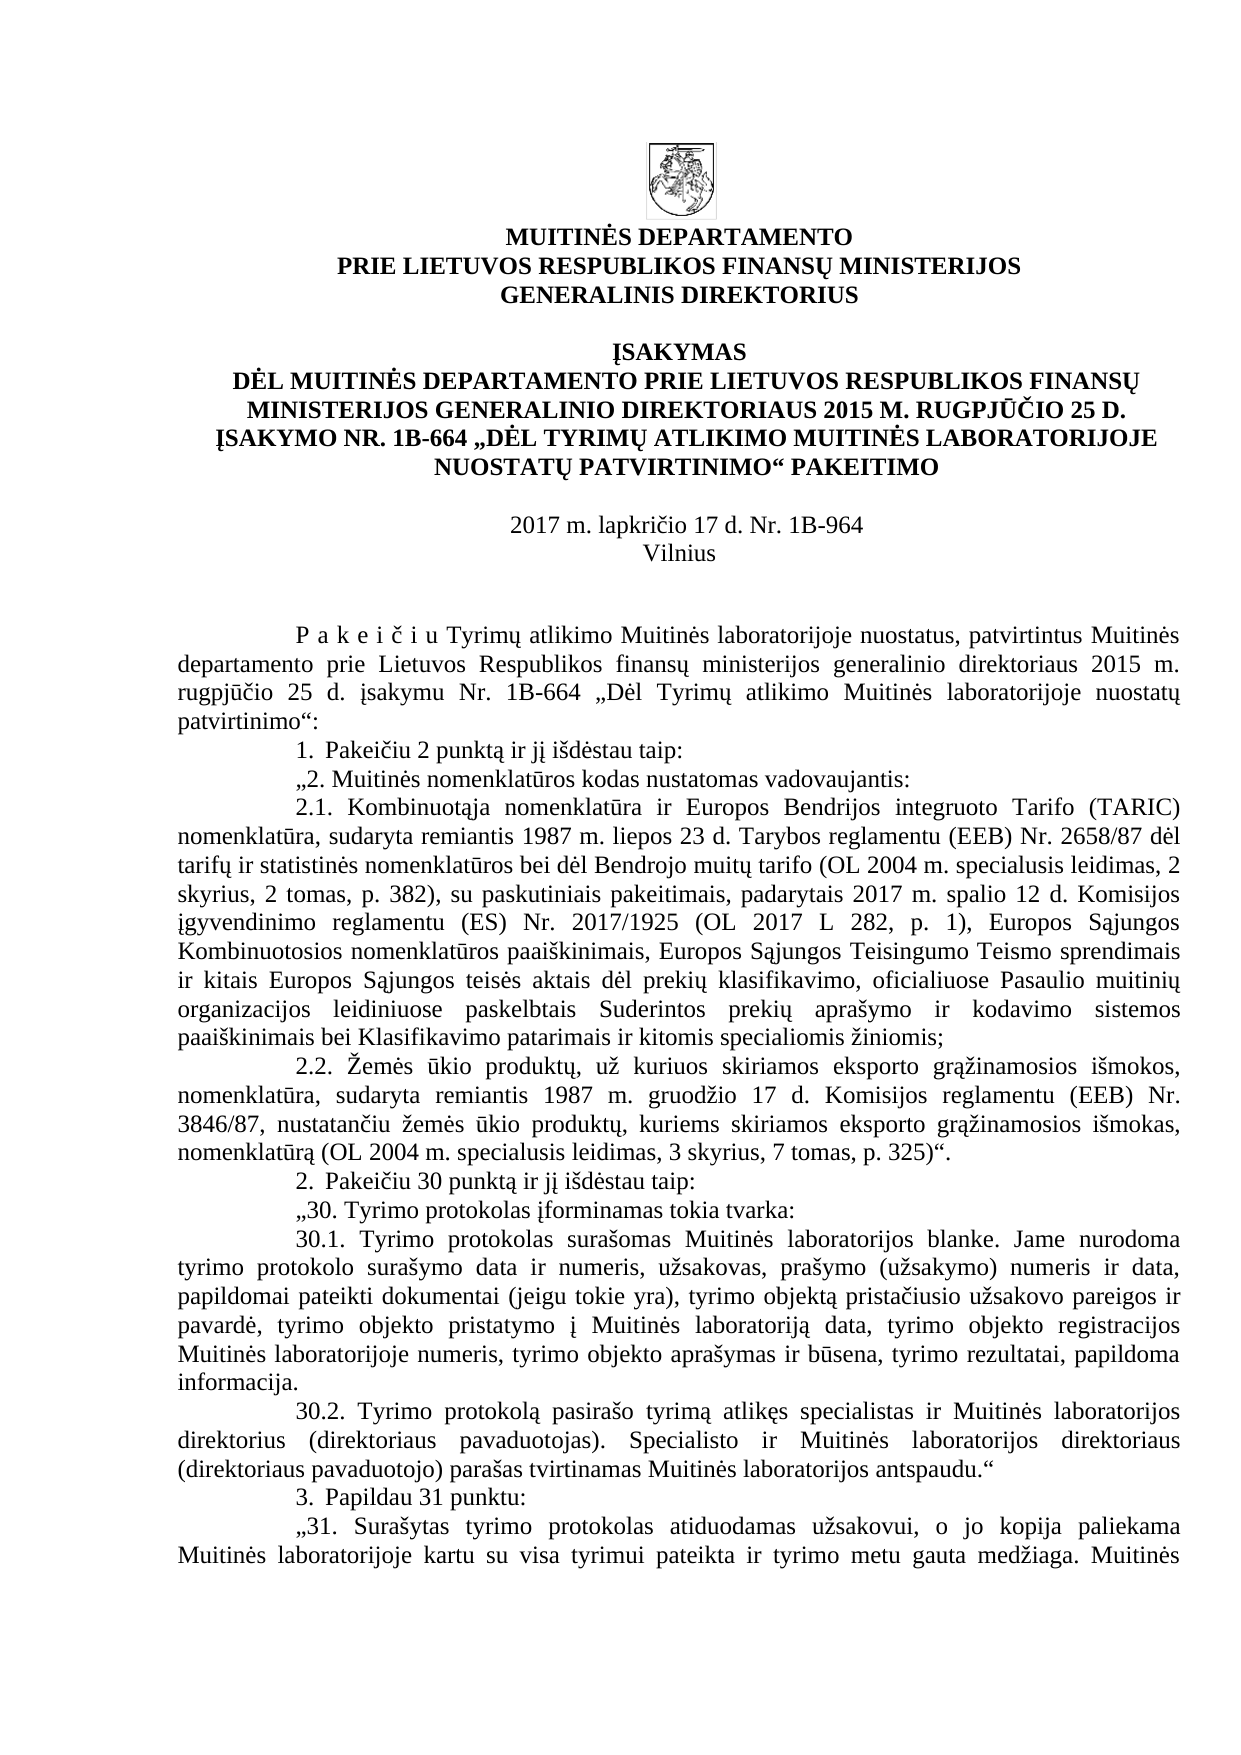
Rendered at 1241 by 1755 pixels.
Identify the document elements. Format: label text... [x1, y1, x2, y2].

text 2017 m. lapkričio 17 d. Nr. 1B-964 [192, 510, 1181, 538]
text 2.2. Žemės ūkio produktų, už kuriuos skiriamos eksporto grąžinamosios išmokos, nomenklatūra, sudaryta remiantis 1987 m. gruodžio 17 d. Komisijos reglamentu (EEB) Nr. 3846/87, nustatančiu žemės ūkio produktų, kuriems skiriamos eksporto grąžinamosios išmokas, nomenklatūrą (OL 2004 m. specialusis leidimas, 3 skyrius, 7 tomas, p. 325)“. [177, 1051, 1181, 1166]
text „31. Surašytas tyrimo protokolas atiduodamas užsakovui, o jo kopija paliekama Muitinės laboratorijoje kartu su visa tyrimui pateikta ir tyrimo metu gauta medžiaga. Muitinės [177, 1511, 1181, 1569]
text MUITINĖS DEPARTAMENTO [177, 222, 1181, 251]
text 1. Pakeičiu 2 punktą ir jį išdėstau taip: [295, 735, 1181, 764]
text 2.1. Kombinuotąja nomenklatūra ir Europos Bendrijos integruoto Tarifo (TARIC) nomenklatūra, sudaryta remiantis 1987 m. liepos 23 d. Tarybos reglamentu (EEB) Nr. 2658/87 dėl tarifų ir statistinės nomenklatūros bei dėl Bendrojo muitų tarifo (OL 2004 m. specialusis leidimas, 2 skyrius, 2 tomas, p. 382), su paskutiniais pakeitimais, padarytais 2017 m. spalio 12 d. Komisijos įgyvendinimo reglamentu (ES) Nr. 2017/1925 (OL 2017 L 282, p. 1), Europos Sąjungos Kombinuotosios nomenklatūros paaiškinimais, Europos Sąjungos Teisingumo Teismo sprendimais ir kitais Europos Sąjungos teisės aktais dėl prekių klasifikavimo, oficialiuose Pasaulio muitinių organizacijos leidiniuose paskelbtais Suderintos prekių aprašymo ir kodavimo sistemos paaiškinimais bei Klasifikavimo patarimais ir kitomis specialiomis žiniomis; [177, 792, 1181, 1051]
text „2. Muitinės nomenklatūros kodas nustatomas vadovaujantis: [177, 764, 1181, 792]
text GENERALINIS DIREKTORIUS [177, 280, 1181, 308]
text ĮSAKYMAS [177, 337, 1181, 366]
text P a k e i č i u Tyrimų atlikimo Muitinės laboratorijoje nuostatus, patvirtintus Muitinės departamento prie Lietuvos Respublikos finansų ministerijos generalinio direktoriaus 2015 m. rugpjūčio 25 d. įsakymu Nr. 1B-664 „Dėl Tyrimų atlikimo Muitinės laboratorijoje nuostatų patvirtinimo“: [177, 620, 1181, 735]
text Vilnius [177, 538, 1181, 567]
text 30.2. Tyrimo protokolą pasirašo tyrimą atlikęs specialistas ir Muitinės laboratorijos direktorius (direktoriaus pavaduotojas). Specialisto ir Muitinės laboratorijos direktoriaus (direktoriaus pavaduotojo) parašas tvirtinamas Muitinės laboratorijos antspaudu.“ [177, 1396, 1181, 1482]
text „30. Tyrimo protokolas įforminamas tokia tvarka: [177, 1195, 1181, 1224]
text 30.1. Tyrimo protokolas surašomas Muitinės laboratorijos blanke. Jame nurodoma tyrimo protokolo surašymo data ir numeris, užsakovas, prašymo (užsakymo) numeris ir data, papildomai pateikti dokumentai (jeigu tokie yra), tyrimo objektą pristačiusio užsakovo pareigos ir pavardė, tyrimo objekto pristatymo į Muitinės laboratoriją data, tyrimo objekto registracijos Muitinės laboratorijoje numeris, tyrimo objekto aprašymas ir būsena, tyrimo rezultatai, papildoma informacija. [177, 1224, 1181, 1396]
text 3. Papildau 31 punktu: [177, 1482, 1181, 1511]
text DĖL MUITINĖS DEPARTAMENTO PRIE LIETUVOS RESPUBLIKOS FINANSŲ MINISTERIJOS GENERALINIO DIREKTORIAUS 2015 M. RUGPJŪČIO 25 D. ĮSAKYMO NR. 1B-664 „DĖL TYRIMŲ ATLIKIMO MUITINĖS LABORATORIJOJE NUOSTATŲ PATVIRTINIMO“ PAKEITIMO [192, 366, 1181, 481]
text PRIE LIETUVOS RESPUBLIKOS FINANSŲ MINISTERIJOS [177, 251, 1181, 280]
text 2. Pakeičiu 30 punktą ir jį išdėstau taip: [295, 1166, 1181, 1195]
